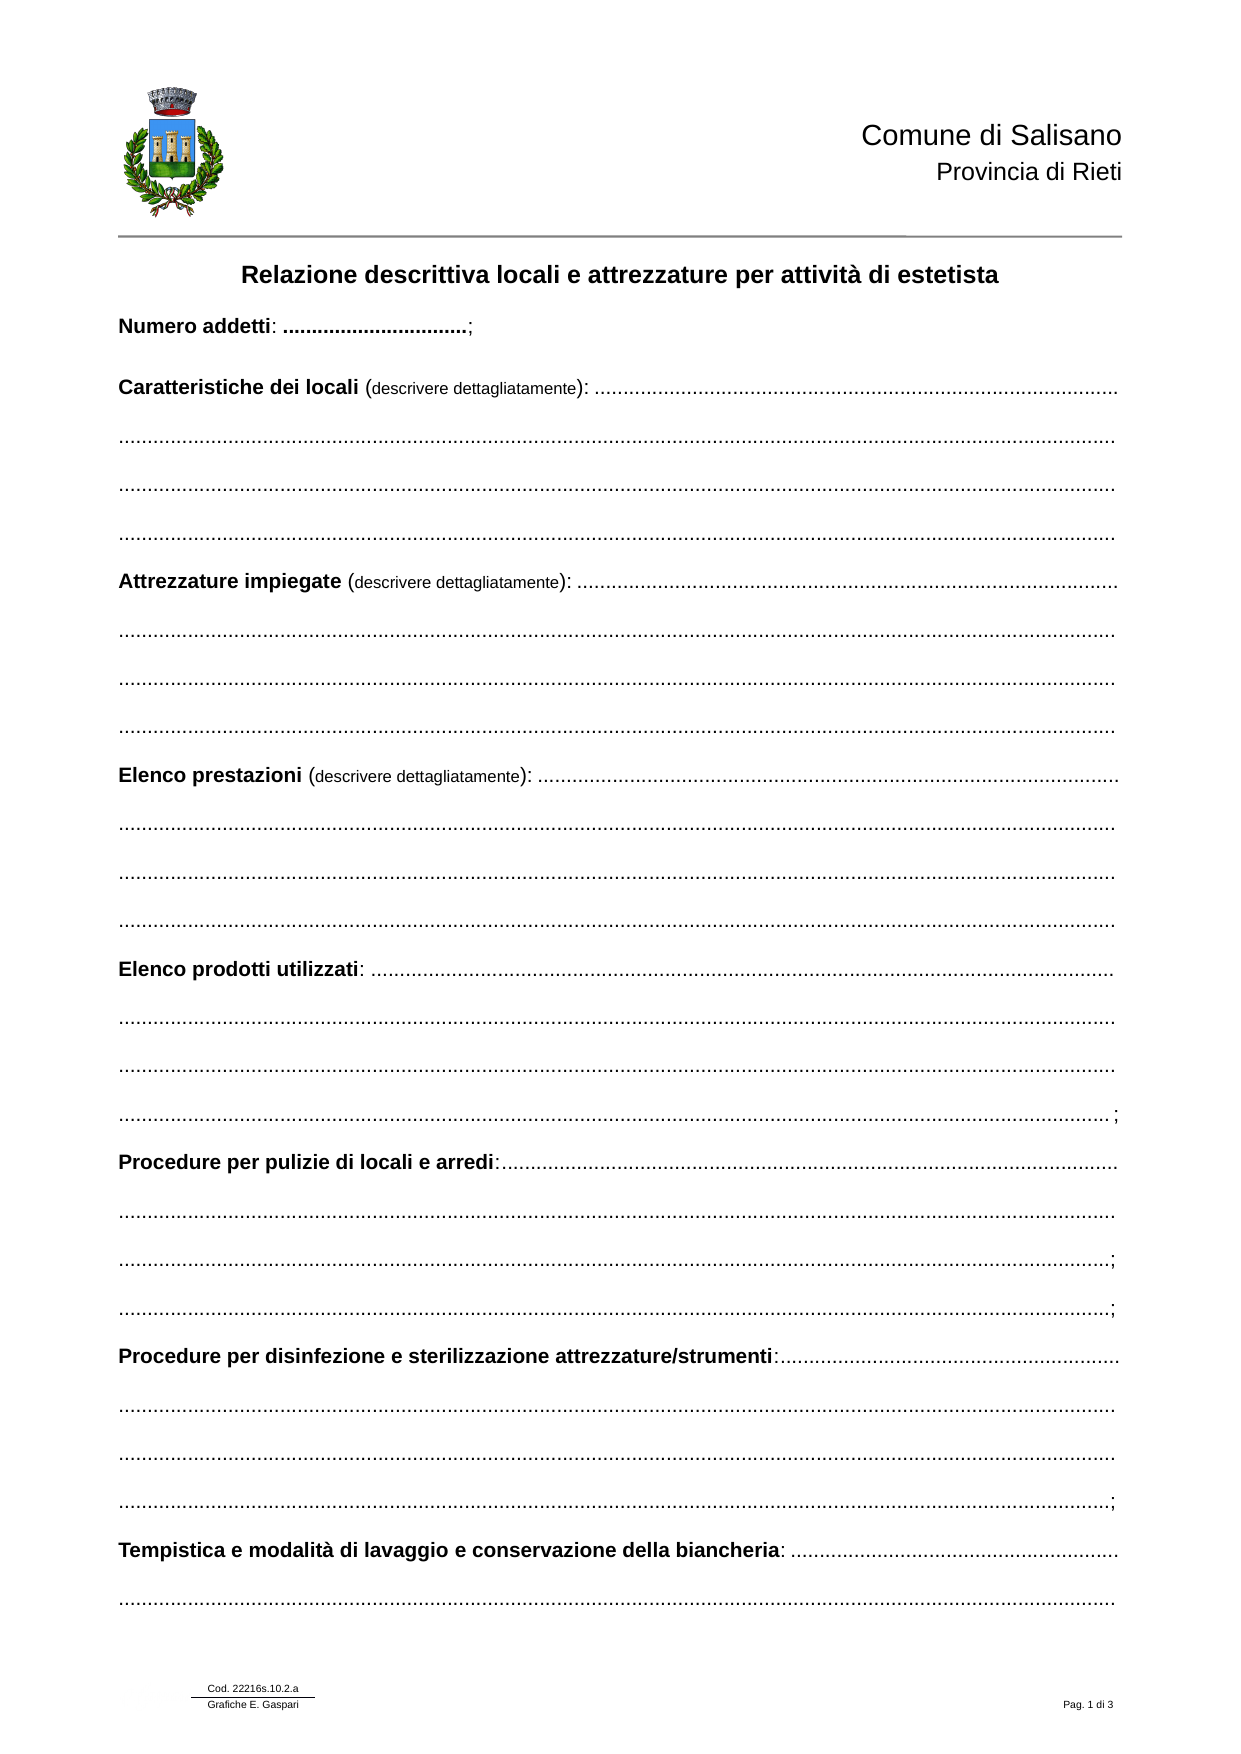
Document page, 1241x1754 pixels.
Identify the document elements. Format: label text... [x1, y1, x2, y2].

text ............................................................................................................................................................................. [118, 714, 1122, 738]
text Elenco prodotti utilizzati: ................................................................................................................................. [118, 956, 1122, 980]
text ............................................................................................................................................................................ ; [118, 1102, 1122, 1126]
text Procedure per disinfezione e sterilizzazione attrezzature/strumenti: ........................................................... [118, 1344, 1122, 1368]
text ............................................................................................................................................................................. [118, 859, 1122, 883]
subtitle Relazione descrittiva locali e attrezzature per attività di estetista [118, 261, 1122, 289]
text Nell'elenco degli allegati [242, 213, 602, 235]
text ............................................................................................................................................................................; [118, 1247, 1122, 1271]
text ............................................................................................................................................................................; [118, 1296, 1122, 1319]
text ............................................................................................................................................................................. [118, 617, 1122, 641]
text ............................................................................................................................................................................. [118, 1441, 1122, 1465]
text Tempistica e modalità di lavaggio e conservazione della biancheria: ......................................................... [118, 1538, 1122, 1562]
text Elenco prestazioni (descrivere dettagliatamente): ..................................................................................................... [118, 763, 1122, 787]
picture [122, 87, 224, 219]
text Caratteristiche dei locali (descrivere dettagliatamente): ........................................................................................... [118, 375, 1122, 399]
text ............................................................................................................................................................................. [118, 666, 1122, 690]
text ............................................................................................................................................................................. [118, 811, 1122, 835]
text Numero addetti: ................................; [118, 314, 1122, 338]
text ............................................................................................................................................................................; [118, 1489, 1122, 1513]
text ............................................................................................................................................................................. [118, 1392, 1122, 1416]
text ............................................................................................................................................................................. [118, 1586, 1122, 1610]
text Procedure per pulizie di locali e arredi: ........................................................................................................... [118, 1150, 1122, 1174]
text ............................................................................................................................................................................. [118, 908, 1122, 932]
text ............................................................................................................................................................................. [118, 1053, 1122, 1077]
text Comune di Salisano [224, 118, 1122, 152]
text Provincia di Rieti [224, 157, 1122, 185]
text Attrezzature impiegate (descrivere dettagliatamente): .............................................................................................. [118, 569, 1122, 593]
text ............................................................................................................................................................................. [118, 1005, 1122, 1029]
text ............................................................................................................................................................................. [118, 521, 1122, 544]
text ............................................................................................................................................................................. [118, 472, 1122, 496]
text ............................................................................................................................................................................. [118, 1199, 1122, 1223]
text ............................................................................................................................................................................. [118, 424, 1122, 448]
